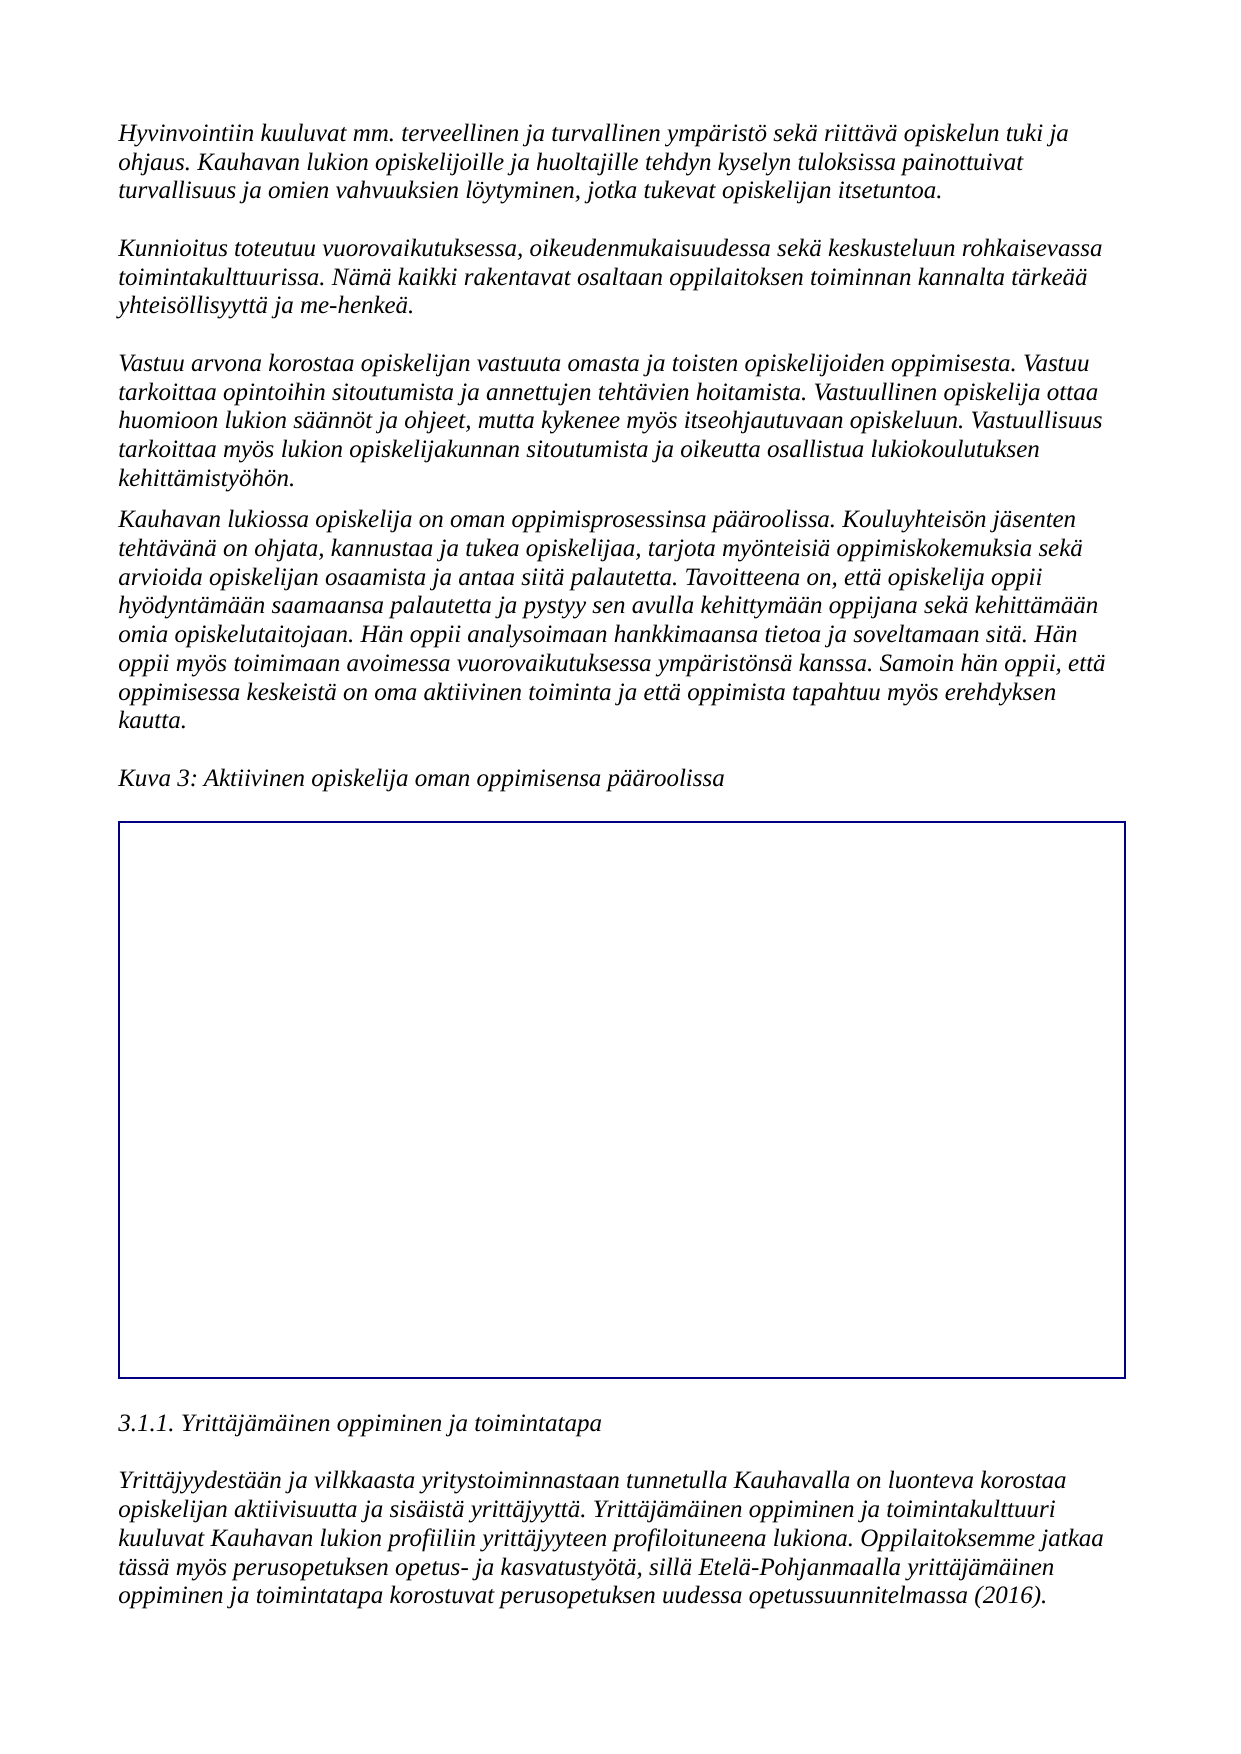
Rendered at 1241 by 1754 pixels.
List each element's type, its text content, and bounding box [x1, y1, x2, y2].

text 3.1.1. Yrittäjämäinen oppiminen ja toimintatapa Yrittäjyydestään ja vilkkaasta yritystoiminnastaan tunnetulla Kauhavalla on luonteva korostaa opiskelijan aktiivisuutta ja sisäistä yrittäjyyttä. Yrittäjämäinen oppiminen ja toimintakulttuuri kuuluvat Kauhavan lukion profiiliin yrittäjyyteen profiloituneena lukiona. Oppilaitoksemme jatkaa tässä myös perusopetuksen opetus- ja kasvatustyötä, sillä Etelä-Pohjanmaalla yrittäjämäinen oppiminen ja toimintatapa korostuvat perusopetuksen uudessa opetussuunnitelmassa (2016). [118, 1379, 1122, 1609]
text Hyvinvointiin kuuluvat mm. terveellinen ja turvallinen ympäristö sekä riittävä opiskelun tuki ja ohjaus. Kauhavan lukion opiskelijoille ja huoltajille tehdyn kyselyn tuloksissa painottuivat turvallisuus ja omien vahvuuksien löytyminen, jotka tukevat opiskelijan itsetuntoa. Kunnioitus toteutuu vuorovaikutuksessa, oikeudenmukaisuudessa sekä keskusteluun rohkaisevassa toimintakulttuurissa. Nämä kaikki rakentavat osaltaan oppilaitoksen toiminnan kannalta tärkeää yhteisöllisyyttä ja me-henkeä. Vastuu arvona korostaa opiskelijan vastuuta omasta ja toisten opiskelijoiden oppimisesta. Vastuu tarkoittaa opintoihin sitoutumista ja annettujen tehtävien hoitamista. Vastuullinen opiskelija ottaa huomioon lukion säännöt ja ohjeet, mutta kykenee myös itseohjautuvaan opiskeluun. Vastuullisuus tarkoittaa myös lukion opiskelijakunnan sitoutumista ja oikeutta osallistua lukiokoulutuksen kehittämistyöhön. [118, 118, 1122, 492]
text Kauhavan lukiossa opiskelija on oman oppimisprosessinsa pääroolissa. Kouluyhteisön jäsenten tehtävänä on ohjata, kannustaa ja tukea opiskelijaa, tarjota myönteisiä oppimiskokemuksia sekä arvioida opiskelijan osaamista ja antaa siitä palautetta. Tavoitteena on, että opiskelija oppii hyödyntämään saamaansa palautetta ja pystyy sen avulla kehittymään oppijana sekä kehittämään omia opiskelutaitojaan. Hän oppii analysoimaan hankkimaansa tietoa ja soveltamaan sitä. Hän oppii myös toimimaan avoimessa vuorovaikutuksessa ympäristönsä kanssa. Samoin hän oppii, että oppimisessa keskeistä on oma aktiivinen toiminta ja että oppimista tapahtuu myös erehdyksen kautta. Kuva 3: Aktiivinen opiskelija oman oppimisensa pääroolissa [118, 504, 1122, 821]
text [120, 823, 1122, 1377]
